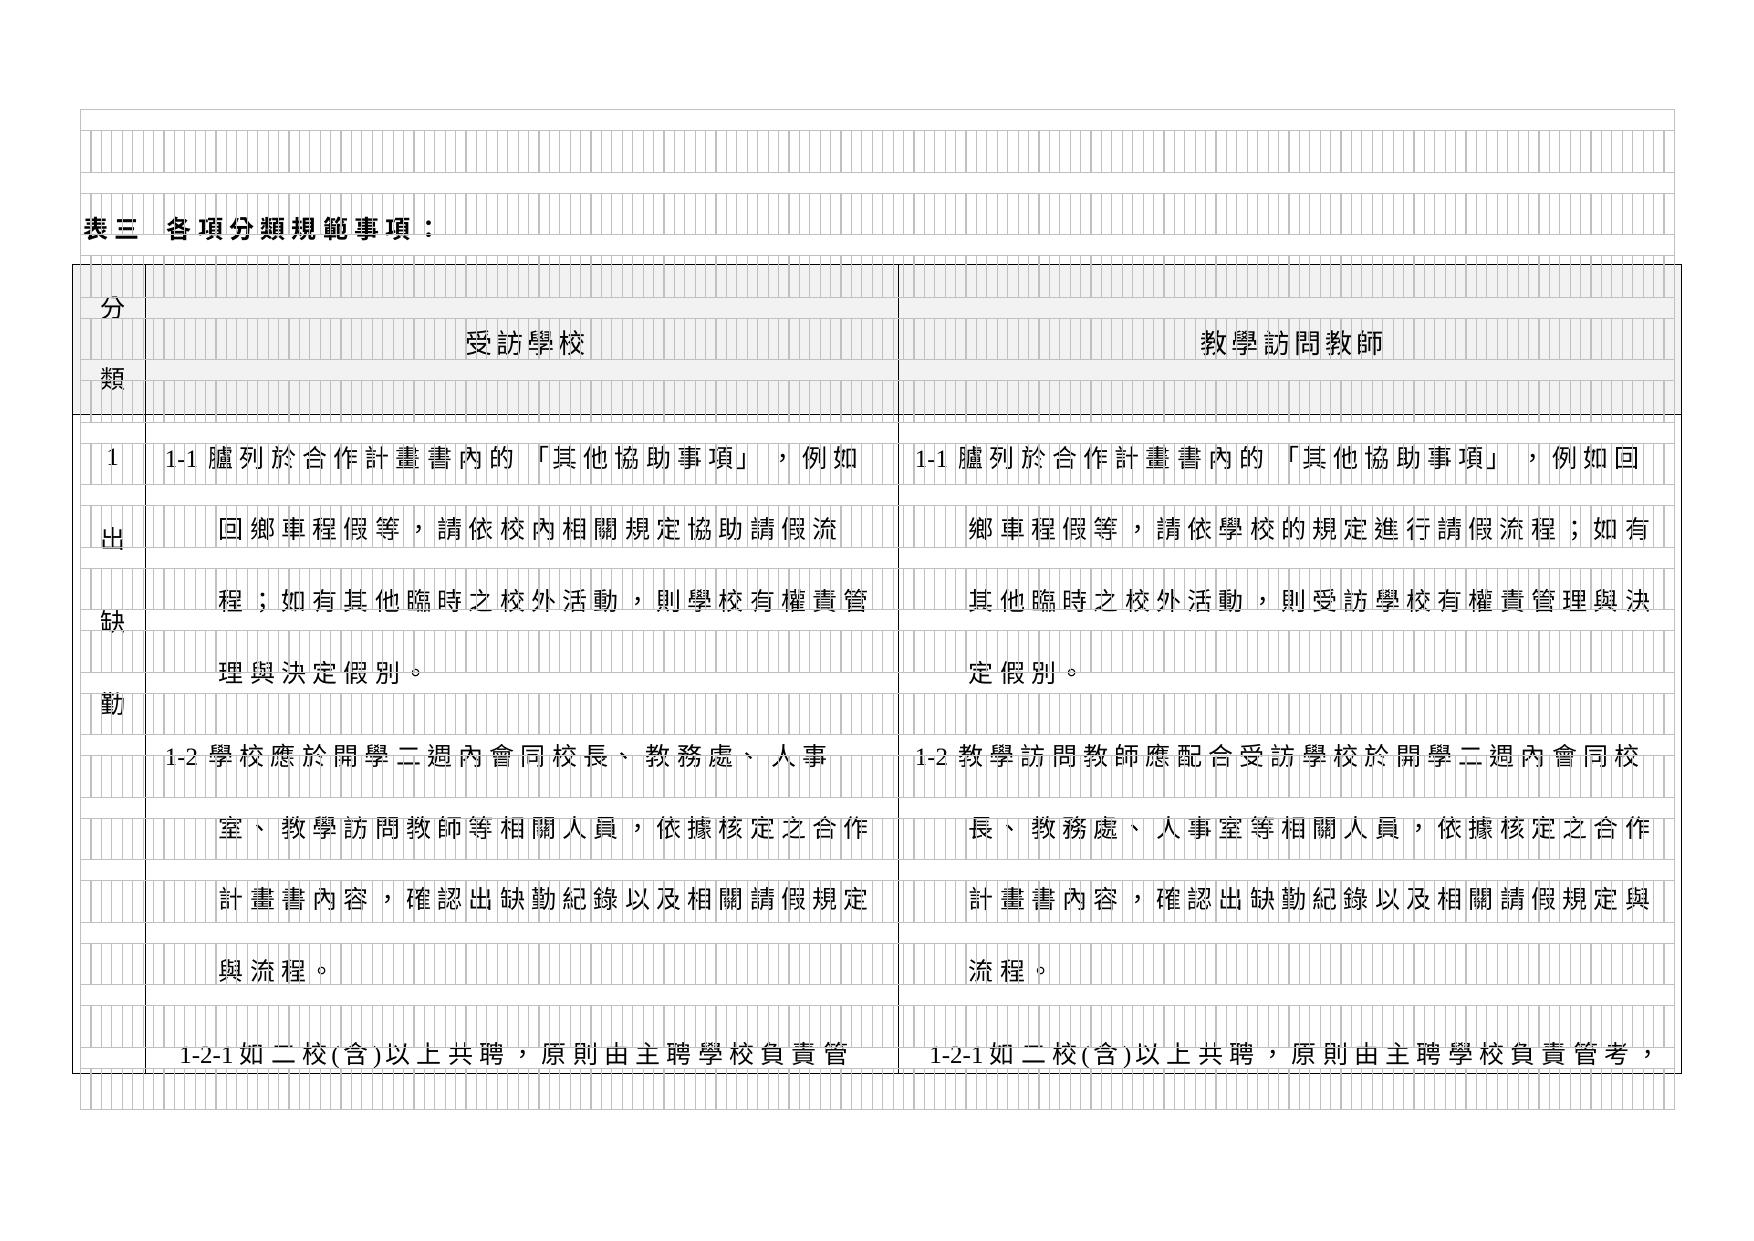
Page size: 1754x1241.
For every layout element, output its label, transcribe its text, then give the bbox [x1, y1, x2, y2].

table_header 教學訪問教師 [1612, 319, 1622, 359]
text 表三 各項分類規範事項： [1279, 194, 1288, 234]
text 表三 各項分類規範事項： [769, 194, 778, 234]
table_header 受訪學校 [821, 381, 830, 413]
table_header 教學訪問教師 [1602, 265, 1611, 297]
table_header 受訪學校 [508, 381, 518, 413]
table_header 教學訪問教師 [1487, 265, 1497, 297]
text 表三 各項分類規範事項： [1008, 194, 1018, 234]
table_header 教學訪問教師 [1060, 319, 1070, 359]
table_header 教學訪問教師 [1133, 381, 1143, 413]
table_header 教學訪問教師 [1342, 381, 1351, 413]
table_header 教學訪問教師 [1342, 265, 1351, 297]
table_header 受訪學校 [852, 381, 861, 413]
table_header 受訪學校 [269, 319, 278, 359]
table_header 受訪學校 [571, 336, 580, 347]
table_header 受訪學校 [310, 319, 320, 359]
table_header 教學訪問教師 [1321, 381, 1330, 413]
table_header 受訪學校 [592, 265, 601, 297]
table_header 教學訪問教師 [1571, 381, 1580, 413]
table_header 受訪學校 [456, 319, 465, 359]
text 表三 各項分類規範事項： [737, 194, 747, 234]
table_cell 1 出 缺 勤 [81, 756, 90, 797]
table_header 受訪學校 [237, 381, 247, 413]
table_header 受訪學校 [550, 265, 559, 297]
table_header 受訪學校 [258, 319, 268, 359]
table_header 受訪學校 [883, 381, 893, 413]
text 表三 各項分類規範事項： [1581, 194, 1590, 234]
table_header 教學訪問教師 [1123, 319, 1132, 359]
table_header 教學訪問教師 [1248, 319, 1257, 348]
table_cell 1 出 缺 勤 [73, 415, 80, 1073]
table_header 教學訪問教師 [1290, 319, 1299, 359]
text 表三 各項分類規範事項： [685, 194, 695, 234]
table_header 教學訪問教師 [1040, 381, 1049, 413]
text 表三 各項分類規範事項： [435, 194, 445, 234]
table_header 受訪學校 [206, 319, 215, 359]
text 表三 各項分類規範事項： [1654, 194, 1663, 234]
table_header 受訪學校 [175, 319, 184, 359]
text 表三 各項分類規範事項： [540, 194, 549, 234]
text 表三 各項分類規範事項： [623, 194, 632, 234]
table_header 受訪學校 [446, 265, 455, 297]
table_header 教學訪問教師 [1425, 319, 1434, 359]
table_header 分類 [112, 381, 122, 413]
table_header 教學訪問教師 [1165, 381, 1174, 413]
table_header 受訪學校 [185, 319, 195, 359]
text 表三 各項分類規範事項： [1165, 194, 1174, 234]
table_cell 1 出 缺 勤 [133, 881, 143, 922]
table_header 分類 [118, 298, 145, 318]
table_header 受訪學校 [717, 381, 726, 413]
text 表三 各項分類規範事項： [842, 194, 851, 234]
table_header 教學訪問教師 [1467, 381, 1476, 413]
table_cell 1 出 缺 勤 [81, 569, 90, 609]
table_header 受訪學校 [790, 319, 799, 359]
table_header 教學訪問教師 [1498, 319, 1507, 359]
table_header 教學訪問教師 [1477, 319, 1486, 359]
text 表三 各項分類規範事項： [1456, 194, 1465, 234]
table_header 教學訪問教師 [1196, 381, 1205, 413]
table_header 教學訪問教師 [998, 381, 1007, 413]
table_header 教學訪問教師 [1487, 381, 1497, 413]
table_header 教學訪問教師 [1290, 265, 1299, 297]
table_header 受訪學校 [352, 381, 361, 413]
table_header 教學訪問教師 [925, 319, 934, 359]
table_header 受訪學校 [227, 319, 236, 359]
text 表三 各項分類規範事項： [644, 194, 653, 234]
table_header 教學訪問教師 [1175, 381, 1184, 413]
text 表三 各項分類規範事項： [331, 194, 340, 234]
table_header 受訪學校 [248, 319, 257, 359]
table_header 受訪學校 [498, 265, 507, 297]
table_header 教學訪問教師 [1404, 319, 1413, 359]
table_header 受訪學校 [300, 381, 309, 413]
table_header 教學訪問教師 [1310, 265, 1320, 297]
table_header 受訪學校 [456, 381, 465, 413]
table_header 教學訪問教師 [1196, 319, 1205, 359]
text 表三 各項分類規範事項： [279, 194, 288, 234]
table_cell 1 出 缺 勤 [112, 631, 122, 672]
text 表三 各項分類規範事項： [581, 194, 590, 234]
table_cell 1 出 缺 勤 [102, 506, 111, 547]
text 表三 各項分類規範事項： [321, 194, 330, 234]
table_header 教學訪問教師 [1446, 265, 1455, 297]
text 表三 各項分類規範事項： [1487, 194, 1497, 234]
table_header 受訪學校 [831, 265, 840, 297]
text 表三 各項分類規範事項： [1383, 194, 1393, 234]
table_header 受訪學校 [748, 265, 757, 297]
table_header 受訪學校 [612, 319, 622, 359]
table_header 教學訪問教師 [987, 381, 997, 413]
table_cell 1-1 臚列於合作計畫書內的「其他協助事項」，例如回鄉車程假等，請依學校的規定進行請假流程；如有其他臨時之校外活動，則受訪學校有權責管理與決定假別。 1-2 教學訪問教師應配合受訪學校於開學二週內會同校長、教務處、人事室等相關人員，依據核定之合作計畫書內容，確認出缺勤紀錄以及相關請假規定與流程。 1-2-1如二校(含)以上共聘，原則由主聘學校負責管考，協同學校需提供您出勤狀況給主聘學校彙整。 1-2-2向學校確認請假之對口單位(教導處/人事室)與流程。 1-2-3教學訪問教師接受他校邀請擔任講座或諮詢工作，最多5次/學期。 1-2-4如符合資格且欲報名本計畫辦理之海外參訪，須同時徵求受訪學校和原服務學校之同意。 【更多細節參照上表一 教學訪問教師參與活動屬性與對應計畫之規定及作法】 [899, 485, 1674, 505]
table_header 受訪學校 [146, 298, 898, 318]
table_header 受訪學校 [862, 319, 872, 359]
table_header 受訪學校 [654, 381, 663, 413]
table_cell 1 出 缺 勤 [81, 881, 90, 922]
table_header 受訪學校 [810, 265, 820, 297]
text 表三 各項分類規範事項： [1206, 194, 1215, 234]
text 表三 各項分類規範事項： [758, 194, 768, 234]
table_header 受訪學校 [217, 265, 226, 297]
table_header 受訪學校 [508, 319, 518, 335]
table_header 教學訪問教師 [1383, 265, 1393, 297]
table_header 受訪學校 [185, 381, 195, 413]
table_header 教學訪問教師 [1519, 265, 1528, 297]
table_header 受訪學校 [146, 381, 153, 413]
table_header 教學訪問教師 [1529, 265, 1538, 297]
table_header 教學訪問教師 [1321, 265, 1330, 297]
table_header 受訪學校 [154, 265, 163, 297]
table_header 教學訪問教師 [1165, 265, 1174, 297]
text 表三 各項分類規範事項： [675, 194, 684, 234]
table_header 受訪學校 [685, 319, 695, 359]
table_header 受訪學校 [310, 381, 320, 413]
table_header 教學訪問教師 [1477, 381, 1486, 413]
table_header 教學訪問教師 [935, 381, 945, 413]
table_header 受訪學校 [737, 265, 747, 297]
table_header 受訪學校 [612, 381, 622, 413]
table_header 教學訪問教師 [1508, 319, 1518, 359]
table_header 受訪學校 [550, 319, 559, 359]
table_header 教學訪問教師 [1623, 381, 1632, 413]
table_header 教學訪問教師 [1258, 319, 1268, 359]
table_header 受訪學校 [175, 381, 184, 413]
text 表三 各項分類規範事項： [1498, 194, 1507, 234]
table_header 受訪學校 [154, 319, 163, 359]
text 表三 各項分類規範事項： [1040, 194, 1049, 234]
text 表三 各項分類規範事項： [1248, 194, 1257, 234]
table_cell 1-1 臚列於合作計畫書內的「其他協助事項」，例如回鄉車程假等，請依校內相關規定協助請假流程；如有其他臨時之校外活動，則學校有權責管理與決定假別。 1-2 學校應於開學二週內會同校長、教務處、人事室、教學訪問教師等相關人員，依據核定之合作計畫書內容，確認出缺勤紀錄以及相關請假規定與流程。 1-2-1如二校(含)以上共聘，原則由主聘學校負責管考，協同學校應提供教學訪問教師到校時的出差勤狀況給主聘學校彙整。 1-2-2學校要明確告知教學訪問教師請假對口單位(教導處/人事室)與流程。 1-2-3教學訪問教師接受他校邀請擔任講座或諮詢工作，最多5次/學期。 【更多細節參照上表一 教學訪問教師參與活動屬性與對應計畫之規定及作法】 [146, 923, 898, 943]
table_header 分類 [133, 319, 143, 359]
table_cell 1 出 缺 勤 [81, 506, 90, 547]
text 表三 各項分類規範事項： [290, 194, 299, 234]
table_header 教學訪問教師 [1279, 381, 1288, 413]
table_header 受訪學校 [269, 265, 278, 297]
table_header 教學訪問教師 [1477, 265, 1486, 297]
table_header 受訪學校 [258, 265, 268, 297]
table_cell 1 出 缺 勤 [81, 735, 145, 755]
table_header 受訪學校 [196, 265, 205, 297]
text 表三 各項分類規範事項： [133, 194, 143, 234]
table_header 教學訪問教師 [1050, 319, 1059, 359]
table_cell 1 出 缺 勤 [81, 1006, 90, 1047]
table_header 教學訪問教師 [1508, 381, 1518, 413]
table_header 教學訪問教師 [1154, 381, 1163, 413]
table_header 受訪學校 [185, 265, 195, 297]
text 表三 各項分類規範事項： [571, 194, 580, 234]
text 表三 各項分類規範事項： [1435, 194, 1445, 234]
table_cell 1 出 缺 勤 [102, 819, 111, 859]
table_cell 1 出 缺 勤 [102, 881, 111, 922]
table_header 受訪學校 [404, 265, 413, 297]
table_header 教學訪問教師 [1654, 265, 1663, 297]
text 表三 各項分類規範事項： [977, 194, 986, 234]
text 表三 各項分類規範事項： [1633, 194, 1643, 234]
table_header 教學訪問教師 [1425, 381, 1434, 413]
table_header 受訪學校 [696, 319, 705, 359]
table_header 受訪學校 [446, 381, 455, 413]
table_header 教學訪問教師 [956, 265, 965, 297]
table_header 教學訪問教師 [1415, 381, 1424, 413]
table_header 受訪學校 [508, 265, 518, 297]
table_header 受訪學校 [810, 381, 820, 413]
table_cell 1 出 缺 勤 [81, 444, 90, 484]
table_header 受訪學校 [352, 265, 361, 297]
table_header 受訪學校 [769, 381, 778, 413]
text 表三 各項分類規範事項： [1394, 194, 1403, 234]
table_header 分類 [106, 307, 118, 318]
text 表三 各項分類規範事項： [1550, 194, 1559, 234]
table_header 受訪學校 [290, 319, 299, 359]
text 表三 各項分類規範事項： [1258, 194, 1268, 234]
table_header 受訪學校 [810, 319, 820, 359]
table_header 教學訪問教師 [967, 381, 976, 413]
table_header 教學訪問教師 [1362, 265, 1372, 297]
text 表三 各項分類規範事項： [915, 194, 924, 234]
table_header 教學訪問教師 [1227, 265, 1236, 297]
text 表三 各項分類規範事項： [925, 194, 934, 234]
table_header 教學訪問教師 [1654, 381, 1663, 413]
table_header 受訪學校 [467, 319, 476, 332]
table_header 受訪學校 [581, 319, 590, 359]
table_header 受訪學校 [862, 265, 872, 297]
table_header 教學訪問教師 [935, 265, 945, 297]
table_header 受訪學校 [331, 319, 340, 359]
table_header 教學訪問教師 [967, 319, 976, 359]
table_header 教學訪問教師 [935, 319, 945, 359]
text 表三 各項分類規範事項： [362, 194, 372, 218]
table_header 教學訪問教師 [1092, 381, 1101, 413]
text 表三 各項分類規範事項： [1415, 194, 1424, 234]
table_header 教學訪問教師 [1571, 265, 1580, 297]
text 表三 各項分類規範事項： [779, 194, 788, 234]
text 表三 各項分類規範事項： [831, 194, 840, 234]
table_cell 1 出 缺 勤 [112, 881, 122, 922]
text 表三 各項分類規範事項： [1102, 194, 1111, 234]
table_header 分類 [106, 298, 119, 305]
table_header 受訪學校 [519, 381, 528, 413]
table_header 受訪學校 [394, 381, 403, 413]
text 表三 各項分類規範事項： [956, 194, 965, 234]
table_header 受訪學校 [602, 265, 611, 297]
table_header 教學訪問教師 [1060, 381, 1070, 413]
table_header 受訪學校 [737, 381, 747, 413]
table_header 教學訪問教師 [1237, 319, 1247, 340]
table_header 教學訪問教師 [1560, 265, 1570, 297]
table_header 教學訪問教師 [1498, 381, 1507, 413]
table_header 受訪學校 [623, 265, 632, 297]
table_header 受訪學校 [831, 381, 840, 413]
table_header 受訪學校 [540, 265, 549, 297]
text 表三 各項分類規範事項： [810, 194, 820, 234]
table_header 教學訪問教師 [1175, 265, 1184, 297]
table_header 受訪學校 [321, 319, 330, 359]
table_cell 1-1 臚列於合作計畫書內的「其他協助事項」，例如回鄉車程假等，請依學校的規定進行請假流程；如有其他臨時之校外活動，則受訪學校有權責管理與決定假別。 1-2 教學訪問教師應配合受訪學校於開學二週內會同校長、教務處、人事室等相關人員，依據核定之合作計畫書內容，確認出缺勤紀錄以及相關請假規定與流程。 1-2-1如二校(含)以上共聘，原則由主聘學校負責管考，協同學校需提供您出勤狀況給主聘學校彙整。 1-2-2向學校確認請假之對口單位(教導處/人事室)與流程。 1-2-3教學訪問教師接受他校邀請擔任講座或諮詢工作，最多5次/學期。 1-2-4如符合資格且欲報名本計畫辦理之海外參訪，須同時徵求受訪學校和原服務學校之同意。 【更多細節參照上表一 教學訪問教師參與活動屬性與對應計畫之規定及作法】 [899, 735, 1674, 755]
table_header 受訪學校 [446, 319, 455, 359]
table_header 教學訪問教師 [1581, 381, 1590, 413]
table_header 受訪學校 [165, 319, 174, 359]
table_header 受訪學校 [404, 381, 413, 413]
table_header 教學訪問教師 [1352, 265, 1361, 297]
table_header 教學訪問教師 [1133, 265, 1143, 297]
table_header 教學訪問教師 [915, 265, 924, 297]
table_header 教學訪問教師 [1415, 319, 1424, 359]
table_header 教學訪問教師 [1644, 265, 1653, 297]
table_header 受訪學校 [487, 265, 497, 297]
table_header 受訪學校 [706, 381, 715, 413]
table_header 受訪學校 [737, 319, 747, 359]
table_header 教學訪問教師 [1227, 381, 1236, 413]
text 表三 各項分類規範事項： [154, 194, 163, 234]
table_header 受訪學校 [852, 265, 861, 297]
table_header 受訪學校 [706, 319, 715, 359]
table_header 教學訪問教師 [1467, 319, 1476, 359]
table_cell 1 出 缺 勤 [81, 985, 145, 1005]
table_header 教學訪問教師 [946, 381, 955, 413]
text 表三 各項分類規範事項： [1477, 194, 1486, 234]
text 表三 各項分類規範事項： [310, 194, 320, 234]
text 表三 各項分類規範事項： [383, 194, 393, 234]
table_header 教學訪問教師 [1019, 381, 1028, 413]
table_cell 1 出 缺 勤 [92, 756, 101, 797]
table_header 教學訪問教師 [1290, 381, 1299, 413]
table_cell 1 出 缺 勤 [112, 1006, 122, 1047]
table_cell 1 出 缺 勤 [116, 610, 145, 630]
table_header 教學訪問教師 [1081, 381, 1090, 413]
table_header 分類 [112, 319, 122, 359]
text 表三 各項分類規範事項： [217, 194, 226, 234]
table_cell 1 出 缺 勤 [81, 944, 90, 984]
text 表三 各項分類規範事項： [862, 194, 872, 234]
text 表三 各項分類規範事項： [935, 194, 945, 234]
text 表三 各項分類規範事項： [446, 194, 455, 234]
table_header 教學訪問教師 [1383, 319, 1393, 359]
table_header 受訪學校 [842, 381, 851, 413]
table_header 教學訪問教師 [1592, 265, 1601, 297]
table_cell 1 出 缺 勤 [133, 444, 143, 484]
table_header 受訪學校 [706, 265, 715, 297]
table_header 教學訪問教師 [904, 265, 913, 297]
table_cell 1 出 缺 勤 [92, 506, 101, 547]
table_header 教學訪問教師 [1331, 343, 1340, 359]
table_header 教學訪問教師 [1019, 319, 1028, 359]
text 表三 各項分類規範事項： [456, 194, 465, 234]
text 表三 各項分類規範事項： [550, 194, 559, 234]
table_header 教學訪問教師 [1675, 265, 1681, 413]
text 表三 各項分類規範事項： [1019, 194, 1028, 234]
table_header 教學訪問教師 [899, 298, 1674, 318]
table_header 受訪學校 [217, 319, 226, 359]
table_header 教學訪問教師 [1540, 381, 1549, 413]
table_header 受訪學校 [894, 265, 898, 297]
table_header 教學訪問教師 [1592, 381, 1601, 413]
table_header 受訪學校 [748, 319, 757, 359]
text 表三 各項分類規範事項： [1529, 194, 1538, 234]
table_header 教學訪問教師 [1060, 265, 1070, 297]
table_header 受訪學校 [592, 381, 601, 413]
table_header 教學訪問教師 [1310, 319, 1320, 359]
text 表三 各項分類規範事項： [1644, 194, 1653, 234]
text 表三 各項分類規範事項： [1071, 194, 1080, 234]
table_cell 1 出 缺 勤 [123, 569, 132, 609]
table_header 教學訪問教師 [1560, 319, 1570, 359]
table_header 教學訪問教師 [1071, 265, 1080, 297]
text 表三 各項分類規範事項： [654, 194, 663, 234]
table_cell 1 出 缺 勤 [81, 798, 145, 818]
table_header 受訪學校 [342, 381, 351, 413]
table_header 教學訪問教師 [1112, 265, 1122, 297]
table_header 受訪學校 [435, 319, 445, 359]
table_header 教學訪問教師 [1550, 319, 1559, 359]
table_header 教學訪問教師 [1654, 319, 1663, 359]
table_header 教學訪問教師 [1644, 381, 1653, 413]
table_header 受訪學校 [540, 319, 549, 340]
table_cell 1-1 臚列於合作計畫書內的「其他協助事項」，例如回鄉車程假等，請依校內相關規定協助請假流程；如有其他臨時之校外活動，則學校有權責管理與決定假別。 1-2 學校應於開學二週內會同校長、教務處、人事室、教學訪問教師等相關人員，依據核定之合作計畫書內容，確認出缺勤紀錄以及相關請假規定與流程。 1-2-1如二校(含)以上共聘，原則由主聘學校負責管考，協同學校應提供教學訪問教師到校時的出差勤狀況給主聘學校彙整。 1-2-2學校要明確告知教學訪問教師請假對口單位(教導處/人事室)與流程。 1-2-3教學訪問教師接受他校邀請擔任講座或諮詢工作，最多5次/學期。 【更多細節參照上表一 教學訪問教師參與活動屬性與對應計畫之規定及作法】 [146, 798, 898, 818]
text 表三 各項分類規範事項： [1508, 194, 1518, 234]
text 表三 各項分類規範事項： [1540, 194, 1549, 234]
table_header 受訪學校 [519, 319, 528, 359]
table_header 教學訪問教師 [1435, 381, 1445, 413]
table_header 受訪學校 [550, 381, 559, 413]
table_header 教學訪問教師 [1217, 265, 1226, 297]
table_header 教學訪問教師 [1644, 319, 1653, 359]
text 表三 各項分類規範事項： [560, 194, 570, 234]
table_header 受訪學校 [748, 381, 757, 413]
table_cell 1 出 缺 勤 [123, 944, 132, 984]
table_header 受訪學校 [602, 381, 611, 413]
table_header 受訪學校 [581, 381, 590, 413]
table_header 教學訪問教師 [977, 381, 986, 413]
table_header 教學訪問教師 [1185, 265, 1195, 297]
text 表三 各項分類規範事項： [467, 194, 476, 234]
table_header 教學訪問教師 [1175, 319, 1184, 359]
table_header 受訪學校 [842, 319, 851, 359]
text 表三 各項分類規範事項： [112, 194, 122, 234]
table_header 教學訪問教師 [1196, 265, 1205, 297]
table_header 受訪學校 [248, 265, 257, 297]
table_header 教學訪問教師 [998, 265, 1007, 297]
table_header 教學訪問教師 [1050, 381, 1059, 413]
table_header 教學訪問教師 [1519, 381, 1528, 413]
table_cell 1-1 臚列於合作計畫書內的「其他協助事項」，例如回鄉車程假等，請依學校的規定進行請假流程；如有其他臨時之校外活動，則受訪學校有權責管理與決定假別。 1-2 教學訪問教師應配合受訪學校於開學二週內會同校長、教務處、人事室等相關人員，依據核定之合作計畫書內容，確認出缺勤紀錄以及相關請假規定與流程。 1-2-1如二校(含)以上共聘，原則由主聘學校負責管考，協同學校需提供您出勤狀況給主聘學校彙整。 1-2-2向學校確認請假之對口單位(教導處/人事室)與流程。 1-2-3教學訪問教師接受他校邀請擔任講座或諮詢工作，最多5次/學期。 1-2-4如符合資格且欲報名本計畫辦理之海外參訪，須同時徵求受訪學校和原服務學校之同意。 【更多細節參照上表一 教學訪問教師參與活動屬性與對應計畫之規定及作法】 [899, 1048, 1674, 1068]
table_header 教學訪問教師 [1665, 265, 1674, 297]
table_header 教學訪問教師 [1081, 265, 1090, 297]
text 表三 各項分類規範事項： [1227, 194, 1236, 234]
table_header 教學訪問教師 [1185, 319, 1195, 359]
table_header 教學訪問教師 [1435, 319, 1445, 359]
table_header 教學訪問教師 [1092, 319, 1101, 359]
table_cell 1 出 缺 勤 [123, 506, 132, 547]
table_header 受訪學校 [415, 381, 424, 413]
table_cell 1 出 缺 勤 [112, 819, 122, 859]
table_cell 1 出 缺 勤 [123, 756, 132, 797]
text 表三 各項分類規範事項： [790, 194, 799, 234]
table_cell 1 出 缺 勤 [123, 631, 132, 672]
table_header 教學訪問教師 [1217, 319, 1226, 335]
table_header 受訪學校 [487, 381, 497, 413]
text 表三 各項分類規範事項： [1612, 194, 1622, 234]
table_header 受訪學校 [165, 265, 174, 297]
table_header 受訪學校 [456, 265, 465, 297]
table_header 教學訪問教師 [1362, 381, 1372, 413]
table_header 分類 [123, 381, 132, 413]
table_header 教學訪問教師 [1227, 319, 1236, 359]
table_header 教學訪問教師 [1154, 265, 1163, 297]
table_header 教學訪問教師 [1102, 381, 1111, 413]
table_header 教學訪問教師 [1269, 319, 1278, 353]
table_header 受訪學校 [790, 265, 799, 297]
text 表三 各項分類規範事項： [1123, 194, 1132, 234]
table_header 受訪學校 [175, 265, 184, 297]
table_header 教學訪問教師 [1508, 265, 1518, 297]
table_header 教學訪問教師 [1237, 381, 1247, 413]
table_cell 1-1 臚列於合作計畫書內的「其他協助事項」，例如回鄉車程假等，請依學校的規定進行請假流程；如有其他臨時之校外活動，則受訪學校有權責管理與決定假別。 1-2 教學訪問教師應配合受訪學校於開學二週內會同校長、教務處、人事室等相關人員，依據核定之合作計畫書內容，確認出缺勤紀錄以及相關請假規定與流程。 1-2-1如二校(含)以上共聘，原則由主聘學校負責管考，協同學校需提供您出勤狀況給主聘學校彙整。 1-2-2向學校確認請假之對口單位(教導處/人事室)與流程。 1-2-3教學訪問教師接受他校邀請擔任講座或諮詢工作，最多5次/學期。 1-2-4如符合資格且欲報名本計畫辦理之海外參訪，須同時徵求受訪學校和原服務學校之同意。 【更多細節參照上表一 教學訪問教師參與活動屬性與對應計畫之規定及作法】 [899, 798, 1674, 818]
table_header 受訪學校 [342, 265, 351, 297]
table_header 受訪學校 [237, 319, 247, 359]
text 表三 各項分類規範事項： [81, 194, 90, 234]
text 表三 各項分類規範事項： [612, 194, 622, 234]
table_header 教學訪問教師 [1092, 265, 1101, 297]
table_header 教學訪問教師 [956, 381, 965, 413]
table_header 受訪學校 [540, 381, 549, 413]
table_header 受訪學校 [425, 319, 434, 359]
table_header 受訪學校 [529, 350, 538, 359]
table_cell 1-1 臚列於合作計畫書內的「其他協助事項」，例如回鄉車程假等，請依學校的規定進行請假流程；如有其他臨時之校外活動，則受訪學校有權責管理與決定假別。 1-2 教學訪問教師應配合受訪學校於開學二週內會同校長、教務處、人事室等相關人員，依據核定之合作計畫書內容，確認出缺勤紀錄以及相關請假規定與流程。 1-2-1如二校(含)以上共聘，原則由主聘學校負責管考，協同學校需提供您出勤狀況給主聘學校彙整。 1-2-2向學校確認請假之對口單位(教導處/人事室)與流程。 1-2-3教學訪問教師接受他校邀請擔任講座或諮詢工作，最多5次/學期。 1-2-4如符合資格且欲報名本計畫辦理之海外參訪，須同時徵求受訪學校和原服務學校之同意。 【更多細節參照上表一 教學訪問教師參與活動屬性與對應計畫之規定及作法】 [899, 860, 1674, 880]
table_header 教學訪問教師 [1415, 265, 1424, 297]
table_header 受訪學校 [196, 319, 205, 359]
table_header 受訪學校 [529, 381, 538, 413]
table_header 教學訪問教師 [904, 319, 913, 359]
table_header 分類 [133, 381, 143, 413]
table_cell 1-1 臚列於合作計畫書內的「其他協助事項」，例如回鄉車程假等，請依校內相關規定協助請假流程；如有其他臨時之校外活動，則學校有權責管理與決定假別。 1-2 學校應於開學二週內會同校長、教務處、人事室、教學訪問教師等相關人員，依據核定之合作計畫書內容，確認出缺勤紀錄以及相關請假規定與流程。 1-2-1如二校(含)以上共聘，原則由主聘學校負責管考，協同學校應提供教學訪問教師到校時的出差勤狀況給主聘學校彙整。 1-2-2學校要明確告知教學訪問教師請假對口單位(教導處/人事室)與流程。 1-2-3教學訪問教師接受他校邀請擔任講座或諮詢工作，最多5次/學期。 【更多細節參照上表一 教學訪問教師參與活動屬性與對應計畫之規定及作法】 [146, 610, 898, 630]
text 表三 各項分類規範事項： [1665, 194, 1674, 234]
text 表三 各項分類規範事項： [1623, 194, 1632, 234]
table_header 教學訪問教師 [1331, 265, 1340, 297]
table_cell 1 出 缺 勤 [123, 444, 132, 484]
table_header 教學訪問教師 [1394, 319, 1403, 359]
text 表三 各項分類規範事項： [102, 194, 111, 234]
table_header 受訪學校 [685, 265, 695, 297]
table_cell 1-1 臚列於合作計畫書內的「其他協助事項」，例如回鄉車程假等，請依校內相關規定協助請假流程；如有其他臨時之校外活動，則學校有權責管理與決定假別。 1-2 學校應於開學二週內會同校長、教務處、人事室、教學訪問教師等相關人員，依據核定之合作計畫書內容，確認出缺勤紀錄以及相關請假規定與流程。 1-2-1如二校(含)以上共聘，原則由主聘學校負責管考，協同學校應提供教學訪問教師到校時的出差勤狀況給主聘學校彙整。 1-2-2學校要明確告知教學訪問教師請假對口單位(教導處/人事室)與流程。 1-2-3教學訪問教師接受他校邀請擔任講座或諮詢工作，最多5次/學期。 【更多細節參照上表一 教學訪問教師參與活動屬性與對應計畫之規定及作法】 [146, 423, 898, 443]
table_cell 1 出 缺 勤 [81, 694, 90, 734]
text 表三 各項分類規範事項： [1331, 194, 1340, 234]
table_header 受訪學校 [758, 381, 768, 413]
table_cell 1-1 臚列於合作計畫書內的「其他協助事項」，例如回鄉車程假等，請依學校的規定進行請假流程；如有其他臨時之校外活動，則受訪學校有權責管理與決定假別。 1-2 教學訪問教師應配合受訪學校於開學二週內會同校長、教務處、人事室等相關人員，依據核定之合作計畫書內容，確認出缺勤紀錄以及相關請假規定與流程。 1-2-1如二校(含)以上共聘，原則由主聘學校負責管考，協同學校需提供您出勤狀況給主聘學校彙整。 1-2-2向學校確認請假之對口單位(教導處/人事室)與流程。 1-2-3教學訪問教師接受他校邀請擔任講座或諮詢工作，最多5次/學期。 1-2-4如符合資格且欲報名本計畫辦理之海外參訪，須同時徵求受訪學校和原服務學校之同意。 【更多細節參照上表一 教學訪問教師參與活動屬性與對應計畫之規定及作法】 [899, 923, 1674, 943]
table_header 受訪學校 [394, 319, 403, 359]
table_header 教學訪問教師 [1071, 319, 1080, 359]
table_header 教學訪問教師 [1279, 265, 1288, 297]
text 表三 各項分類規範事項： [1144, 194, 1153, 234]
table_header 教學訪問教師 [1133, 319, 1143, 359]
table_header 受訪學校 [529, 319, 538, 340]
table_header 受訪學校 [279, 265, 288, 297]
text 表三 各項分類規範事項： [529, 194, 538, 234]
text 表三 各項分類規範事項： [404, 194, 413, 234]
table_header 教學訪問教師 [1362, 319, 1372, 359]
table_cell 1-1 臚列於合作計畫書內的「其他協助事項」，例如回鄉車程假等，請依校內相關規定協助請假流程；如有其他臨時之校外活動，則學校有權責管理與決定假別。 1-2 學校應於開學二週內會同校長、教務處、人事室、教學訪問教師等相關人員，依據核定之合作計畫書內容，確認出缺勤紀錄以及相關請假規定與流程。 1-2-1如二校(含)以上共聘，原則由主聘學校負責管考，協同學校應提供教學訪問教師到校時的出差勤狀況給主聘學校彙整。 1-2-2學校要明確告知教學訪問教師請假對口單位(教導處/人事室)與流程。 1-2-3教學訪問教師接受他校邀請擔任講座或諮詢工作，最多5次/學期。 【更多細節參照上表一 教學訪問教師參與活動屬性與對應計畫之規定及作法】 [146, 985, 898, 1005]
table_header 受訪學校 [196, 381, 205, 413]
text 表三 各項分類規範事項： [1446, 194, 1455, 234]
table_header 受訪學校 [571, 319, 580, 334]
table_header 受訪學校 [675, 265, 684, 297]
table_header 受訪學校 [873, 265, 882, 297]
table_header 教學訪問教師 [987, 319, 997, 359]
table_cell 1 出 缺 勤 [81, 423, 145, 443]
table_header 受訪學校 [146, 265, 153, 297]
table_cell 1 出 缺 勤 [92, 444, 101, 484]
table_cell 1 出 缺 勤 [133, 1006, 143, 1047]
table_header 教學訪問教師 [1623, 319, 1632, 359]
table_header 受訪學校 [571, 265, 580, 297]
table_header 分類 [123, 265, 132, 297]
table_header 受訪學校 [654, 265, 663, 297]
text 表三 各項分類規範事項： [477, 194, 486, 234]
table_cell 1 出 缺 勤 [81, 548, 145, 568]
table_header 教學訪問教師 [1310, 381, 1320, 413]
table_header 分類 [102, 265, 111, 297]
table_header 教學訪問教師 [899, 265, 903, 297]
table_header 受訪學校 [321, 265, 330, 297]
table_cell 1 出 缺 勤 [92, 631, 101, 672]
table_cell 1-1 臚列於合作計畫書內的「其他協助事項」，例如回鄉車程假等，請依學校的規定進行請假流程；如有其他臨時之校外活動，則受訪學校有權責管理與決定假別。 1-2 教學訪問教師應配合受訪學校於開學二週內會同校長、教務處、人事室等相關人員，依據核定之合作計畫書內容，確認出缺勤紀錄以及相關請假規定與流程。 1-2-1如二校(含)以上共聘，原則由主聘學校負責管考，協同學校需提供您出勤狀況給主聘學校彙整。 1-2-2向學校確認請假之對口單位(教導處/人事室)與流程。 1-2-3教學訪問教師接受他校邀請擔任講座或諮詢工作，最多5次/學期。 1-2-4如符合資格且欲報名本計畫辦理之海外參訪，須同時徵求受訪學校和原服務學校之同意。 【更多細節參照上表一 教學訪問教師參與活動屬性與對應計畫之規定及作法】 [899, 423, 1674, 443]
text 表三 各項分類規範事項： [946, 194, 955, 234]
table_header 受訪學校 [467, 381, 476, 413]
text 表三 各項分類規範事項： [1404, 194, 1413, 234]
table_header 受訪學校 [529, 265, 538, 297]
table_header 教學訪問教師 [946, 265, 955, 297]
table_cell 1-1 臚列於合作計畫書內的「其他協助事項」，例如回鄉車程假等，請依學校的規定進行請假流程；如有其他臨時之校外活動，則受訪學校有權責管理與決定假別。 1-2 教學訪問教師應配合受訪學校於開學二週內會同校長、教務處、人事室等相關人員，依據核定之合作計畫書內容，確認出缺勤紀錄以及相關請假規定與流程。 1-2-1如二校(含)以上共聘，原則由主聘學校負責管考，協同學校需提供您出勤狀況給主聘學校彙整。 1-2-2向學校確認請假之對口單位(教導處/人事室)與流程。 1-2-3教學訪問教師接受他校邀請擔任講座或諮詢工作，最多5次/學期。 1-2-4如符合資格且欲報名本計畫辦理之海外參訪，須同時徵求受訪學校和原服務學校之同意。 【更多細節參照上表一 教學訪問教師參與活動屬性與對應計畫之規定及作法】 [899, 985, 1674, 1005]
table_header 教學訪問教師 [1581, 319, 1590, 359]
table_header 教學訪問教師 [925, 381, 934, 413]
text 表三 各項分類規範事項： [144, 194, 153, 234]
table_header 受訪學校 [758, 265, 768, 297]
table_cell 1 出 缺 勤 [81, 860, 145, 880]
table_header 受訪學校 [852, 319, 861, 359]
table_header 教學訪問教師 [1258, 381, 1268, 413]
table_header 分類 [81, 319, 90, 359]
table_cell 1 出 缺 勤 [102, 944, 111, 984]
table_header 受訪學校 [800, 265, 809, 297]
text 表三 各項分類規範事項： [352, 194, 361, 234]
table_header 教學訪問教師 [1665, 381, 1674, 413]
table_cell 1 出 缺 勤 [112, 700, 122, 734]
table_header 分類 [112, 265, 122, 297]
table_header 教學訪問教師 [1102, 265, 1111, 297]
text 表三 各項分類規範事項： [342, 194, 351, 234]
table_header 受訪學校 [633, 319, 643, 359]
table_header 受訪學校 [519, 265, 528, 297]
table_header 受訪學校 [237, 265, 247, 297]
table_header 受訪學校 [394, 265, 403, 297]
table_header 受訪學校 [404, 319, 413, 359]
table_header 分類 [102, 319, 111, 359]
table_header 受訪學校 [383, 381, 393, 413]
table_header 教學訪問教師 [1352, 381, 1361, 413]
table_header 教學訪問教師 [1102, 319, 1111, 359]
table_header 教學訪問教師 [915, 319, 924, 359]
text 表三 各項分類規範事項： [1321, 194, 1330, 234]
text 表三 各項分類規範事項： [696, 194, 705, 234]
table_cell 1 出 缺 勤 [92, 819, 101, 859]
table_header 受訪學校 [217, 381, 226, 413]
table_cell 1 出 缺 勤 [81, 610, 105, 630]
table_header 教學訪問教師 [977, 319, 986, 359]
table_header 受訪學校 [352, 319, 361, 359]
table_header 教學訪問教師 [1206, 319, 1215, 342]
table_header 教學訪問教師 [1394, 381, 1403, 413]
table_header 教學訪問教師 [1321, 319, 1330, 359]
text 表三 各項分類規範事項： [425, 194, 434, 234]
table_header 教學訪問教師 [1623, 265, 1632, 297]
table_header 教學訪問教師 [1217, 381, 1226, 413]
table_header 教學訪問教師 [1446, 381, 1455, 413]
text 表三 各項分類規範事項： [633, 194, 643, 234]
table_cell 1 出 缺 勤 [133, 694, 143, 734]
table_header 受訪學校 [206, 381, 215, 413]
table_header 教學訪問教師 [956, 319, 965, 359]
table_header 教學訪問教師 [1612, 381, 1622, 413]
table_header 受訪學校 [717, 265, 726, 297]
table_header 教學訪問教師 [1456, 381, 1465, 413]
text 表三 各項分類規範事項： [415, 194, 424, 234]
table_cell 1 出 缺 勤 [102, 444, 111, 484]
table_header 受訪學校 [362, 319, 372, 359]
table_header 分類 [102, 386, 111, 413]
table_header 受訪學校 [498, 381, 507, 413]
table_header 受訪學校 [331, 265, 340, 297]
table_header 受訪學校 [873, 381, 882, 413]
table_header 教學訪問教師 [1446, 319, 1455, 359]
table_header 教學訪問教師 [1269, 381, 1278, 413]
table_header 教學訪問教師 [1373, 381, 1382, 413]
table_header 受訪學校 [779, 381, 788, 413]
table_header 受訪學校 [425, 265, 434, 297]
text 表三 各項分類規範事項： [1029, 194, 1038, 234]
table_header 教學訪問教師 [1487, 319, 1497, 359]
table_cell 1 出 缺 勤 [102, 569, 111, 609]
table_cell 1 出 缺 勤 [102, 631, 111, 672]
table_header 受訪學校 [779, 319, 788, 359]
table_header 教學訪問教師 [1206, 265, 1215, 297]
table_header 教學訪問教師 [1112, 319, 1122, 359]
table_header 教學訪問教師 [1394, 265, 1403, 297]
table_cell 1 出 缺 勤 [112, 569, 122, 609]
table_header 教學訪問教師 [998, 319, 1007, 359]
table_header 分類 [92, 265, 101, 297]
text 表三 各項分類規範事項： [1352, 194, 1361, 234]
table_header 教學訪問教師 [1123, 265, 1132, 297]
table_header 受訪學校 [498, 319, 507, 335]
table_header 受訪學校 [300, 319, 309, 359]
table_header 教學訪問教師 [1008, 265, 1018, 297]
table_cell 1 出 缺 勤 [104, 610, 116, 630]
table_header 受訪學校 [487, 319, 497, 359]
text 表三 各項分類規範事項： [727, 194, 736, 234]
table_header 教學訪問教師 [1540, 319, 1549, 359]
table_header 受訪學校 [602, 319, 611, 359]
table_header 教學訪問教師 [1258, 265, 1268, 297]
table_header 受訪學校 [675, 381, 684, 413]
table_header 教學訪問教師 [1300, 265, 1309, 297]
table_header 受訪學校 [821, 319, 830, 359]
table_header 受訪學校 [560, 319, 570, 359]
table_header 教學訪問教師 [899, 381, 903, 413]
text 表三 各項分類規範事項： [1290, 194, 1299, 234]
table_header 受訪學校 [477, 265, 486, 297]
table_cell 1 出 缺 勤 [133, 506, 143, 547]
table_header 受訪學校 [425, 381, 434, 413]
table_header 教學訪問教師 [1331, 319, 1340, 342]
table_header 分類 [73, 265, 80, 413]
table_header 教學訪問教師 [1269, 265, 1278, 297]
table_cell 1 出 缺 勤 [123, 1006, 132, 1047]
table_header 受訪學校 [467, 340, 476, 353]
table_header 教學訪問教師 [904, 381, 913, 413]
text 表三 各項分類規範事項： [1081, 194, 1090, 234]
table_header 受訪學校 [800, 381, 809, 413]
table_header 教學訪問教師 [1040, 265, 1049, 297]
table_cell 1-1 臚列於合作計畫書內的「其他協助事項」，例如回鄉車程假等，請依校內相關規定協助請假流程；如有其他臨時之校外活動，則學校有權責管理與決定假別。 1-2 學校應於開學二週內會同校長、教務處、人事室、教學訪問教師等相關人員，依據核定之合作計畫書內容，確認出缺勤紀錄以及相關請假規定與流程。 1-2-1如二校(含)以上共聘，原則由主聘學校負責管考，協同學校應提供教學訪問教師到校時的出差勤狀況給主聘學校彙整。 1-2-2學校要明確告知教學訪問教師請假對口單位(教導處/人事室)與流程。 1-2-3教學訪問教師接受他校邀請擔任講座或諮詢工作，最多5次/學期。 【更多細節參照上表一 教學訪問教師參與活動屬性與對應計畫之規定及作法】 [146, 548, 898, 568]
table_header 受訪學校 [831, 319, 840, 359]
table_header 教學訪問教師 [1383, 381, 1393, 413]
table_header 教學訪問教師 [1352, 319, 1361, 359]
table_header 教學訪問教師 [1237, 265, 1247, 297]
text 表三 各項分類規範事項： [1217, 194, 1226, 234]
text 表三 各項分類規範事項： [1467, 194, 1476, 234]
table_cell 1-1 臚列於合作計畫書內的「其他協助事項」，例如回鄉車程假等，請依學校的規定進行請假流程；如有其他臨時之校外活動，則受訪學校有權責管理與決定假別。 1-2 教學訪問教師應配合受訪學校於開學二週內會同校長、教務處、人事室等相關人員，依據核定之合作計畫書內容，確認出缺勤紀錄以及相關請假規定與流程。 1-2-1如二校(含)以上共聘，原則由主聘學校負責管考，協同學校需提供您出勤狀況給主聘學校彙整。 1-2-2向學校確認請假之對口單位(教導處/人事室)與流程。 1-2-3教學訪問教師接受他校邀請擔任講座或諮詢工作，最多5次/學期。 1-2-4如符合資格且欲報名本計畫辦理之海外參訪，須同時徵求受訪學校和原服務學校之同意。 【更多細節參照上表一 教學訪問教師參與活動屬性與對應計畫之規定及作法】 [899, 548, 1674, 568]
text 表三 各項分類規範事項： [300, 194, 309, 234]
table_header 教學訪問教師 [1373, 265, 1382, 297]
table_cell 1 出 缺 勤 [123, 819, 132, 859]
table_header 受訪學校 [644, 265, 653, 297]
text 表三 各項分類規範事項： [894, 194, 903, 234]
table_cell 1 出 缺 勤 [133, 819, 143, 859]
text 表三 各項分類規範事項： [800, 194, 809, 234]
table_header 受訪學校 [560, 265, 570, 297]
table_header 教學訪問教師 [1029, 381, 1038, 413]
table_cell 1-1 臚列於合作計畫書內的「其他協助事項」，例如回鄉車程假等，請依校內相關規定協助請假流程；如有其他臨時之校外活動，則學校有權責管理與決定假別。 1-2 學校應於開學二週內會同校長、教務處、人事室、教學訪問教師等相關人員，依據核定之合作計畫書內容，確認出缺勤紀錄以及相關請假規定與流程。 1-2-1如二校(含)以上共聘，原則由主聘學校負責管考，協同學校應提供教學訪問教師到校時的出差勤狀況給主聘學校彙整。 1-2-2學校要明確告知教學訪問教師請假對口單位(教導處/人事室)與流程。 1-2-3教學訪問教師接受他校邀請擔任講座或諮詢工作，最多5次/學期。 【更多細節參照上表一 教學訪問教師參與活動屬性與對應計畫之規定及作法】 [146, 485, 898, 505]
table_cell 1 出 缺 勤 [92, 881, 101, 922]
table_cell 1 出 缺 勤 [92, 694, 101, 734]
table_header 受訪學校 [696, 381, 705, 413]
table_cell 1 出 缺 勤 [133, 631, 143, 672]
table_header 教學訪問教師 [1550, 381, 1559, 413]
text 表三 各項分類規範事項： [706, 194, 715, 234]
table_header 教學訪問教師 [899, 319, 903, 359]
table_header 教學訪問教師 [1560, 381, 1570, 413]
table_cell 1 出 缺 勤 [81, 673, 145, 693]
table_header 受訪學校 [633, 265, 643, 297]
table_header 分類 [92, 319, 101, 359]
table_header 受訪學校 [206, 265, 215, 297]
table_cell 1 出 缺 勤 [81, 923, 145, 943]
text 表三 各項分類規範事項： [987, 194, 997, 234]
text 表三 各項分類規範事項： [1185, 194, 1195, 234]
table_header 受訪學校 [342, 319, 351, 359]
table_header 教學訪問教師 [1040, 319, 1049, 359]
table_header 受訪學校 [727, 381, 736, 413]
table_header 教學訪問教師 [1331, 381, 1340, 413]
table_header 教學訪問教師 [925, 265, 934, 297]
text 表三 各項分類規範事項： [1133, 194, 1143, 234]
table_header 受訪學校 [258, 381, 268, 413]
table_cell 1-1 臚列於合作計畫書內的「其他協助事項」，例如回鄉車程假等，請依學校的規定進行請假流程；如有其他臨時之校外活動，則受訪學校有權責管理與決定假別。 1-2 教學訪問教師應配合受訪學校於開學二週內會同校長、教務處、人事室等相關人員，依據核定之合作計畫書內容，確認出缺勤紀錄以及相關請假規定與流程。 1-2-1如二校(含)以上共聘，原則由主聘學校負責管考，協同學校需提供您出勤狀況給主聘學校彙整。 1-2-2向學校確認請假之對口單位(教導處/人事室)與流程。 1-2-3教學訪問教師接受他校邀請擔任講座或諮詢工作，最多5次/學期。 1-2-4如符合資格且欲報名本計畫辦理之海外參訪，須同時徵求受訪學校和原服務學校之同意。 【更多細節參照上表一 教學訪問教師參與活動屬性與對應計畫之規定及作法】 [899, 610, 1674, 630]
table_header 受訪學校 [540, 350, 549, 359]
table_header 教學訪問教師 [1550, 265, 1559, 297]
text 表三 各項分類規範事項： [665, 194, 674, 234]
table_header 教學訪問教師 [1633, 265, 1643, 297]
table_header 受訪學校 [842, 265, 851, 297]
table_header 受訪學校 [279, 319, 288, 359]
table_header 分類 [81, 298, 110, 318]
table_header 教學訪問教師 [1071, 381, 1080, 413]
table_header 受訪學校 [873, 319, 882, 359]
table_header 受訪學校 [373, 381, 382, 413]
table_header 受訪學校 [362, 265, 372, 297]
table_cell 1 出 缺 勤 [92, 1006, 101, 1047]
table_cell 1 出 缺 勤 [133, 569, 143, 609]
table_header 受訪學校 [727, 319, 736, 359]
text 表三 各項分類規範事項： [602, 194, 611, 234]
table_header 教學訪問教師 [1206, 343, 1215, 359]
table_header 受訪學校 [269, 381, 278, 413]
table_header 受訪學校 [154, 381, 163, 413]
table_header 教學訪問教師 [1456, 265, 1465, 297]
table_header 教學訪問教師 [1498, 265, 1507, 297]
table_header 受訪學校 [790, 381, 799, 413]
table_cell 1 出 缺 勤 [112, 506, 122, 547]
table_header 教學訪問教師 [1300, 381, 1309, 413]
table_header 受訪學校 [883, 265, 893, 297]
table_header 受訪學校 [321, 381, 330, 413]
table_header 教學訪問教師 [977, 265, 986, 297]
table_header 受訪學校 [290, 265, 299, 297]
table_cell 1 出 缺 勤 [123, 881, 132, 922]
table_header 受訪學校 [623, 381, 632, 413]
table_header 教學訪問教師 [946, 319, 955, 359]
table_cell 1 出 缺 勤 [112, 756, 122, 797]
table_cell 1-1 臚列於合作計畫書內的「其他協助事項」，例如回鄉車程假等，請依校內相關規定協助請假流程；如有其他臨時之校外活動，則學校有權責管理與決定假別。 1-2 學校應於開學二週內會同校長、教務處、人事室、教學訪問教師等相關人員，依據核定之合作計畫書內容，確認出缺勤紀錄以及相關請假規定與流程。 1-2-1如二校(含)以上共聘，原則由主聘學校負責管考，協同學校應提供教學訪問教師到校時的出差勤狀況給主聘學校彙整。 1-2-2學校要明確告知教學訪問教師請假對口單位(教導處/人事室)與流程。 1-2-3教學訪問教師接受他校邀請擔任講座或諮詢工作，最多5次/學期。 【更多細節參照上表一 教學訪問教師參與活動屬性與對應計畫之規定及作法】 [146, 860, 898, 880]
table_header 受訪學校 [331, 381, 340, 413]
text 表三 各項分類規範事項： [519, 194, 528, 234]
table_cell 1 出 缺 勤 [92, 569, 101, 609]
table_header 教學訪問教師 [1144, 319, 1153, 359]
table_header 受訪學校 [894, 319, 898, 359]
table_header 教學訪問教師 [1602, 381, 1611, 413]
text 表三 各項分類規範事項： [1269, 194, 1278, 234]
table_header 教學訪問教師 [1665, 319, 1674, 359]
table_header 教學訪問教師 [899, 360, 1674, 380]
table_cell 1 出 缺 勤 [81, 631, 90, 672]
table_header 教學訪問教師 [1404, 381, 1413, 413]
text 表三 各項分類規範事項： [1342, 194, 1351, 234]
table_cell 1 出 缺 勤 [112, 944, 122, 984]
text 表三 各項分類規範事項： [998, 194, 1007, 234]
table_header 受訪學校 [633, 381, 643, 413]
table_header 受訪學校 [435, 265, 445, 297]
table_header 受訪學校 [146, 319, 153, 359]
table_header 教學訪問教師 [1008, 381, 1018, 413]
table_header 教學訪問教師 [1206, 381, 1215, 413]
table_header 受訪學校 [415, 265, 424, 297]
text 表三 各項分類規範事項： [1050, 194, 1059, 234]
text 表三 各項分類規範事項： [873, 194, 882, 234]
table_cell 1 出 缺 勤 [102, 713, 111, 734]
table_cell 1 出 缺 勤 [112, 444, 122, 484]
table_header 受訪學校 [862, 381, 872, 413]
table_header 受訪學校 [665, 381, 674, 413]
table_header 受訪學校 [310, 265, 320, 297]
table_header 教學訪問教師 [967, 265, 976, 297]
text 表三 各項分類規範事項： [1300, 194, 1309, 234]
text 表三 各項分類規範事項： [1310, 194, 1320, 234]
table_header 分類 [81, 381, 90, 413]
table_header 受訪學校 [383, 319, 393, 359]
text 表三 各項分類規範事項： [498, 194, 507, 234]
table_header 受訪學校 [227, 265, 236, 297]
table_header 分類 [81, 360, 145, 380]
table_header 教學訪問教師 [1144, 381, 1153, 413]
text 表三 各項分類規範事項： [487, 194, 497, 234]
text 表三 各項分類規範事項： [1519, 194, 1528, 234]
table_header 受訪學校 [758, 319, 768, 359]
text 表三 各項分類規範事項： [852, 194, 861, 234]
table_header 教學訪問教師 [1112, 381, 1122, 413]
table_header 教學訪問教師 [1279, 319, 1288, 335]
table_header 受訪學校 [373, 319, 382, 359]
table_header 受訪學校 [581, 265, 590, 297]
table_header 受訪學校 [779, 265, 788, 297]
table_header 教學訪問教師 [915, 381, 924, 413]
table_header 分類 [92, 381, 101, 413]
text 表三 各項分類規範事項： [1112, 194, 1122, 234]
table_header 教學訪問教師 [1081, 319, 1090, 359]
table_cell 1-1 臚列於合作計畫書內的「其他協助事項」，例如回鄉車程假等，請依校內相關規定協助請假流程；如有其他臨時之校外活動，則學校有權責管理與決定假別。 1-2 學校應於開學二週內會同校長、教務處、人事室、教學訪問教師等相關人員，依據核定之合作計畫書內容，確認出缺勤紀錄以及相關請假規定與流程。 1-2-1如二校(含)以上共聘，原則由主聘學校負責管考，協同學校應提供教學訪問教師到校時的出差勤狀況給主聘學校彙整。 1-2-2學校要明確告知教學訪問教師請假對口單位(教導處/人事室)與流程。 1-2-3教學訪問教師接受他校邀請擔任講座或諮詢工作，最多5次/學期。 【更多細節參照上表一 教學訪問教師參與活動屬性與對應計畫之規定及作法】 [146, 735, 898, 755]
table_cell 1-1 臚列於合作計畫書內的「其他協助事項」，例如回鄉車程假等，請依校內相關規定協助請假流程；如有其他臨時之校外活動，則學校有權責管理與決定假別。 1-2 學校應於開學二週內會同校長、教務處、人事室、教學訪問教師等相關人員，依據核定之合作計畫書內容，確認出缺勤紀錄以及相關請假規定與流程。 1-2-1如二校(含)以上共聘，原則由主聘學校負責管考，協同學校應提供教學訪問教師到校時的出差勤狀況給主聘學校彙整。 1-2-2學校要明確告知教學訪問教師請假對口單位(教導處/人事室)與流程。 1-2-3教學訪問教師接受他校邀請擔任講座或諮詢工作，最多5次/學期。 【更多細節參照上表一 教學訪問教師參與活動屬性與對應計畫之規定及作法】 [146, 1048, 898, 1068]
table_header 受訪學校 [435, 381, 445, 413]
table_cell 1-1 臚列於合作計畫書內的「其他協助事項」，例如回鄉車程假等，請依校內相關規定協助請假流程；如有其他臨時之校外活動，則學校有權責管理與決定假別。 1-2 學校應於開學二週內會同校長、教務處、人事室、教學訪問教師等相關人員，依據核定之合作計畫書內容，確認出缺勤紀錄以及相關請假規定與流程。 1-2-1如二校(含)以上共聘，原則由主聘學校負責管考，協同學校應提供教學訪問教師到校時的出差勤狀況給主聘學校彙整。 1-2-2學校要明確告知教學訪問教師請假對口單位(教導處/人事室)與流程。 1-2-3教學訪問教師接受他校邀請擔任講座或諮詢工作，最多5次/學期。 【更多細節參照上表一 教學訪問教師參與活動屬性與對應計畫之規定及作法】 [146, 673, 898, 693]
table_header 受訪學校 [644, 381, 653, 413]
text 表三 各項分類規範事項： [1362, 194, 1372, 234]
table_header 受訪學校 [279, 381, 288, 413]
text 表三 各項分類規範事項： [1571, 194, 1580, 234]
text 表三 各項分類規範事項： [1425, 194, 1434, 234]
table_header 受訪學校 [290, 381, 299, 413]
table_cell 1 出 缺 勤 [133, 756, 143, 797]
table_header 受訪學校 [571, 381, 580, 413]
table_header 受訪學校 [883, 319, 893, 359]
text 表三 各項分類規範事項： [508, 194, 518, 234]
text 表三 各項分類規範事項： [248, 194, 257, 234]
table_header 受訪學校 [665, 319, 674, 359]
table_header 教學訪問教師 [1529, 319, 1538, 359]
table_header 受訪學校 [800, 319, 809, 359]
table_header 教學訪問教師 [1165, 319, 1174, 359]
table_header 教學訪問教師 [1404, 265, 1413, 297]
table_header 教學訪問教師 [1540, 265, 1549, 297]
text 表三 各項分類規範事項： [185, 194, 195, 234]
table_header 教學訪問教師 [1633, 381, 1643, 413]
table_header 受訪學校 [769, 319, 778, 359]
table_header 分類 [133, 265, 143, 297]
table_header 教學訪問教師 [1435, 265, 1445, 297]
table_header 受訪學校 [362, 381, 372, 413]
table_header 教學訪問教師 [1154, 319, 1163, 359]
table_header 受訪學校 [415, 319, 424, 359]
text 表三 各項分類規範事項： [81, 186, 1674, 193]
table_header 受訪學校 [665, 265, 674, 297]
table_header 教學訪問教師 [1008, 319, 1018, 359]
table_cell 1 出 缺 勤 [102, 1006, 111, 1047]
text 表三 各項分類規範事項： [1196, 194, 1205, 234]
table_header 受訪學校 [467, 265, 476, 297]
table_header 教學訪問教師 [1248, 381, 1257, 413]
table_header 教學訪問教師 [1019, 265, 1028, 297]
table_header 受訪學校 [644, 319, 653, 359]
table_header 受訪學校 [654, 319, 663, 359]
text 表三 各項分類規範事項： [967, 194, 976, 234]
table_header 受訪學校 [165, 381, 174, 413]
table_header 分類 [81, 265, 90, 297]
table_header 教學訪問教師 [1467, 265, 1476, 297]
text 表三 各項分類規範事項： [1092, 194, 1101, 234]
table_header 受訪學校 [248, 381, 257, 413]
table_header 教學訪問教師 [1571, 319, 1580, 359]
table_header 受訪學校 [508, 343, 518, 359]
table_header 教學訪問教師 [1123, 381, 1132, 413]
table_cell 1 出 缺 勤 [123, 694, 132, 734]
table_header 教學訪問教師 [1050, 265, 1059, 297]
table_header 教學訪問教師 [1529, 381, 1538, 413]
table_cell 1 出 缺 勤 [81, 1048, 145, 1068]
text 表三 各項分類規範事項： [883, 194, 893, 234]
table_header 教學訪問教師 [1602, 319, 1611, 359]
table_header 受訪學校 [685, 381, 695, 413]
table_header 受訪學校 [623, 319, 632, 359]
table_header 受訪學校 [675, 319, 684, 359]
text 表三 各項分類規範事項： [1592, 194, 1601, 234]
text 表三 各項分類規範事項： [373, 194, 382, 234]
text 表三 各項分類規範事項： [1373, 194, 1382, 234]
table_header 受訪學校 [373, 265, 382, 297]
text 表三 各項分類規範事項： [258, 194, 268, 234]
text 表三 各項分類規範事項： [748, 194, 757, 234]
table_header 受訪學校 [560, 381, 570, 413]
text 表三 各項分類規範事項： [1602, 194, 1611, 234]
table_header 受訪學校 [383, 265, 393, 297]
text 表三 各項分類規範事項： [1237, 194, 1247, 234]
text 表三 各項分類規範事項： [821, 194, 830, 234]
text 表三 各項分類規範事項： [904, 194, 913, 234]
table_header 受訪學校 [727, 265, 736, 297]
table_cell 1-1 臚列於合作計畫書內的「其他協助事項」，例如回鄉車程假等，請依學校的規定進行請假流程；如有其他臨時之校外活動，則受訪學校有權責管理與決定假別。 1-2 教學訪問教師應配合受訪學校於開學二週內會同校長、教務處、人事室等相關人員，依據核定之合作計畫書內容，確認出缺勤紀錄以及相關請假規定與流程。 1-2-1如二校(含)以上共聘，原則由主聘學校負責管考，協同學校需提供您出勤狀況給主聘學校彙整。 1-2-2向學校確認請假之對口單位(教導處/人事室)與流程。 1-2-3教學訪問教師接受他校邀請擔任講座或諮詢工作，最多5次/學期。 1-2-4如符合資格且欲報名本計畫辦理之海外參訪，須同時徵求受訪學校和原服務學校之同意。 【更多細節參照上表一 教學訪問教師參與活動屬性與對應計畫之規定及作法】 [899, 673, 1674, 693]
table_header 教學訪問教師 [1029, 265, 1038, 297]
text 表三 各項分類規範事項： [227, 194, 236, 234]
table_cell 1 出 缺 勤 [133, 944, 143, 984]
text 表三 各項分類規範事項： [81, 235, 1674, 249]
table_header 教學訪問教師 [1373, 334, 1382, 359]
table_header 教學訪問教師 [1519, 319, 1528, 359]
table_cell 1 出 缺 勤 [81, 485, 145, 505]
table_header 受訪學校 [146, 360, 898, 380]
table_header 教學訪問教師 [1300, 319, 1309, 359]
table_header 受訪學校 [717, 319, 726, 359]
text 表三 各項分類規範事項： [1175, 194, 1184, 234]
table_header 受訪學校 [300, 265, 309, 297]
table_header 受訪學校 [477, 381, 486, 413]
table_header 教學訪問教師 [1342, 319, 1351, 335]
table_header 受訪學校 [821, 265, 830, 297]
text 表三 各項分類規範事項： [1560, 194, 1570, 234]
text 表三 各項分類規範事項： [165, 194, 174, 234]
table_header 教學訪問教師 [1592, 319, 1601, 359]
text 表三 各項分類規範事項： [196, 194, 205, 234]
table_header 受訪學校 [894, 381, 898, 413]
table_header 教學訪問教師 [1456, 319, 1465, 359]
table_header 受訪學校 [477, 319, 486, 331]
table_header 教學訪問教師 [1185, 381, 1195, 413]
table_header 分類 [123, 319, 132, 359]
table_header 教學訪問教師 [987, 265, 997, 297]
table_header 受訪學校 [769, 265, 778, 297]
table_header 教學訪問教師 [1029, 319, 1038, 359]
text 表三 各項分類規範事項： [237, 194, 247, 226]
text 表三 各項分類規範事項： [717, 194, 726, 234]
text 表三 各項分類規範事項： [1060, 194, 1070, 234]
table_header 教學訪問教師 [1425, 265, 1434, 297]
text 表三 各項分類規範事項： [1154, 194, 1163, 234]
table_cell 1 出 缺 勤 [92, 944, 101, 984]
table_header 教學訪問教師 [1581, 265, 1590, 297]
table_header 教學訪問教師 [1144, 265, 1153, 297]
table_header 受訪學校 [612, 265, 622, 297]
table_header 受訪學校 [592, 319, 601, 359]
table_header 教學訪問教師 [1279, 342, 1288, 359]
table_header 教學訪問教師 [1248, 265, 1257, 297]
table_header 受訪學校 [696, 265, 705, 297]
text 表三 各項分類規範事項： [592, 194, 601, 234]
table_cell 1 出 缺 勤 [81, 819, 90, 859]
table_header 受訪學校 [227, 381, 236, 413]
table_cell 1 出 缺 勤 [102, 756, 111, 797]
table_header 教學訪問教師 [1612, 265, 1622, 297]
table_header 教學訪問教師 [1633, 319, 1643, 359]
